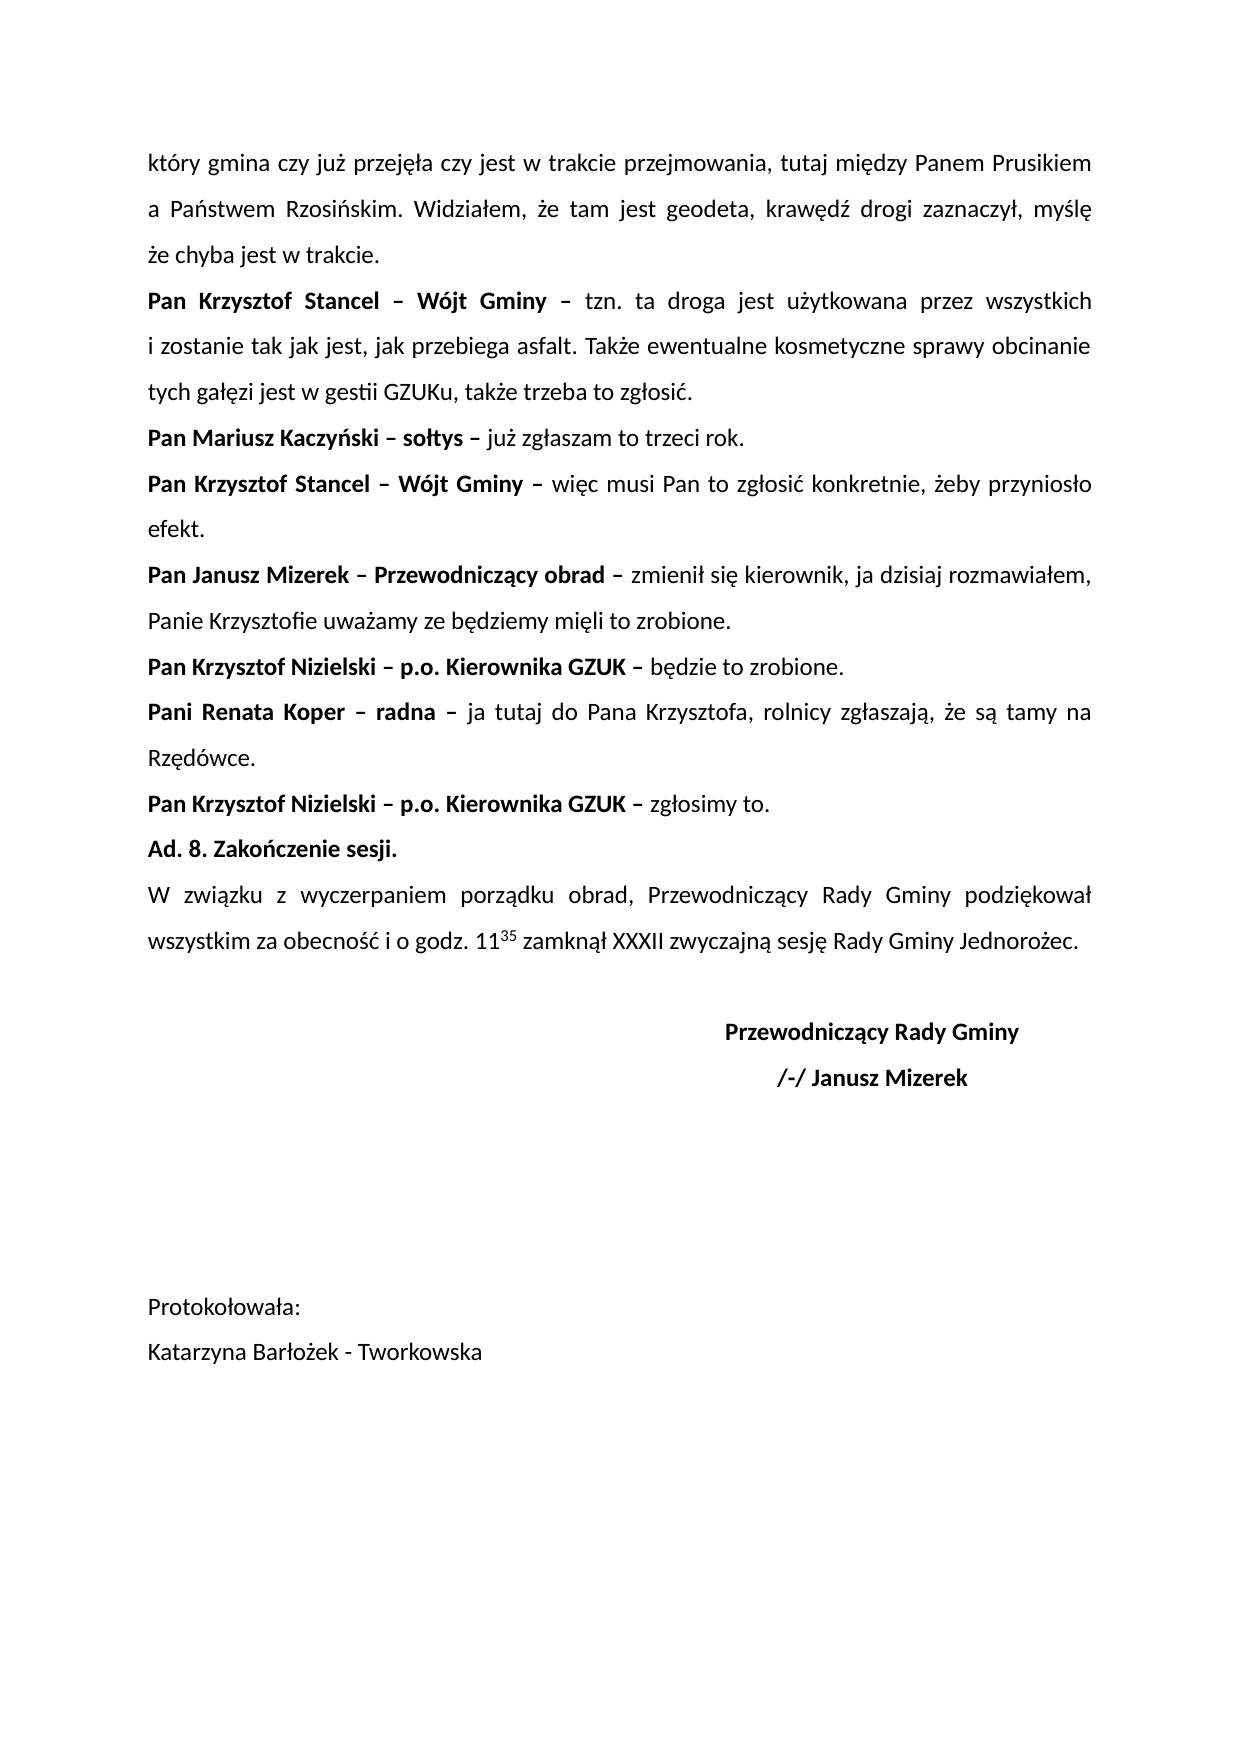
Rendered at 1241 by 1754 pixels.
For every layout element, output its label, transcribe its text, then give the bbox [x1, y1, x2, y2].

text Katarzyna Barłożek - Tworkowska [148, 1337, 1093, 1367]
text Pan Krzysztof Stancel – Wójt Gminy – tzn. ta droga jest użytkowana przez wszystkich i zostanie tak jak jest, jak przebiega asfalt. Także ewentualne kosmetyczne sprawy obcinanie tych gałęzi jest w gestii GZUKu, także trzeba to zgłosić. [148, 285, 1093, 407]
text Protokołowała: [148, 1291, 1093, 1321]
text Pani Renata Koper – radna – ja tutaj do Pana Krzysztofa, rolnicy zgłaszają, że są tamy na Rzędówce. [148, 696, 1093, 773]
text /-/ Janusz Mizerek [148, 1062, 1093, 1093]
text Pan Krzysztof Nizielski – p.o. Kierownika GZUK – zgłosimy to. [148, 788, 1093, 818]
text Pan Mariusz Kaczyński – sołtys – już zgłaszam to trzeci rok. [148, 422, 1093, 452]
text W związku z wyczerpaniem porządku obrad, Przewodniczący Rady Gminy podziękował wszystkim za obecność i o godz. 1135 zamknął XXXII zwyczajną sesję Rady Gminy Jednorożec. [148, 879, 1093, 956]
text Pan Krzysztof Stancel – Wójt Gminy – więc musi Pan to zgłosić konkretnie, żeby przyniosło efekt. [148, 468, 1093, 544]
text Pan Krzysztof Nizielski – p.o. Kierownika GZUK – będzie to zrobione. [148, 651, 1093, 681]
text Przewodniczący Rady Gminy [148, 1016, 1093, 1047]
text Ad. 8. Zakończenie sesji. [148, 833, 1093, 864]
text który gmina czy już przejęła czy jest w trakcie przejmowania, tutaj między Panem Prusikiem a Państwem Rzosińskim. Widziałem, że tam jest geodeta, krawędź drogi zaznaczył, myślę że chyba jest w trakcie. [148, 148, 1093, 269]
text Pan Janusz Mizerek – Przewodniczący obrad – zmienił się kierownik, ja dzisiaj rozmawiałem, Panie Krzysztofie uważamy ze będziemy mięli to zrobione. [148, 559, 1093, 635]
